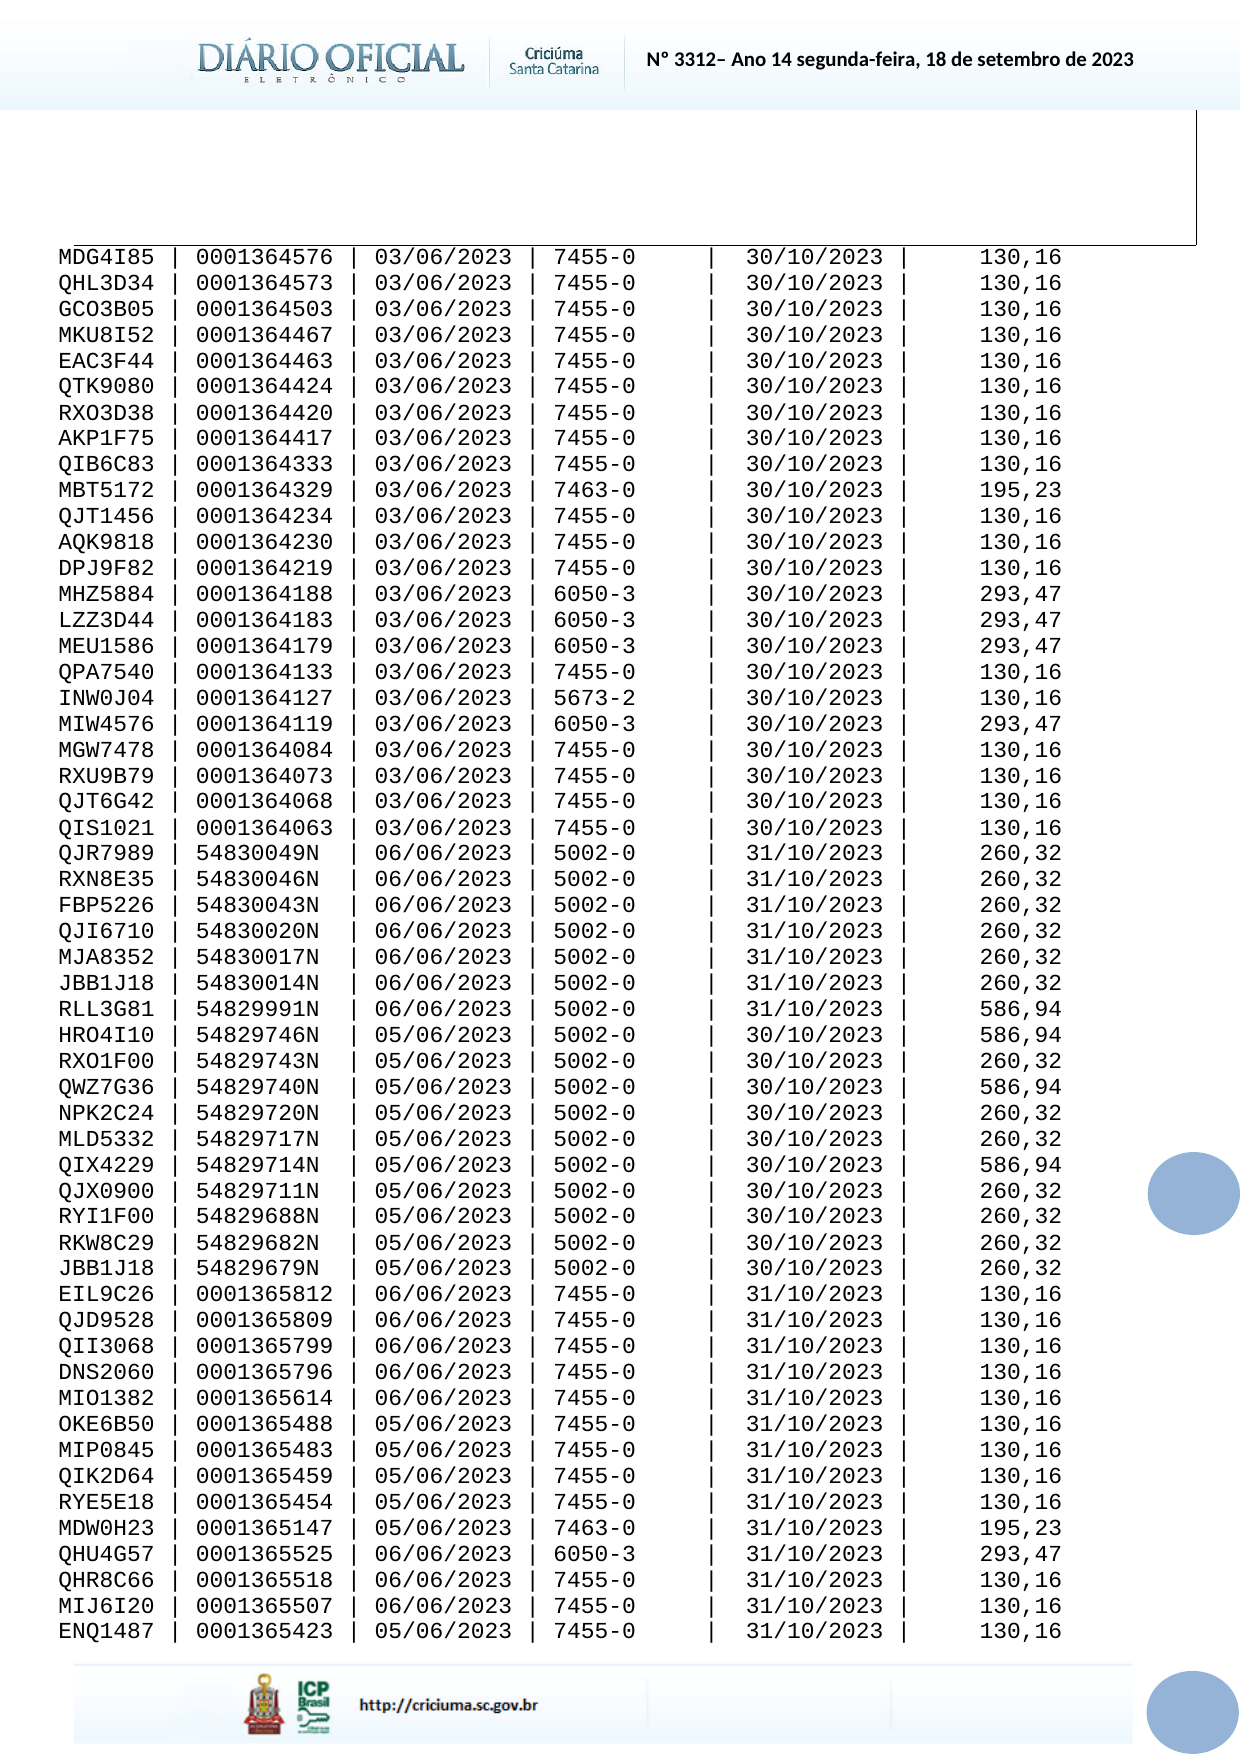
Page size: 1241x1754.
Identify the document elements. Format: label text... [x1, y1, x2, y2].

text MIJ6I20 | 0001365507 | 06/06/2023 | 7455-0 | 31/10/2023 | 130,16 [44, 1594, 1196, 1620]
text MIW4576 | 0001364119 | 03/06/2023 | 6050-3 | 30/10/2023 | 293,47 [44, 712, 1196, 738]
text EIL9C26 | 0001365812 | 06/06/2023 | 7455-0 | 31/10/2023 | 130,16 [44, 1283, 1196, 1309]
text RKW8C29 | 54829682N | 05/06/2023 | 5002-0 | 30/10/2023 | 260,32 [44, 1231, 1196, 1257]
text ENQ1487 | 0001365423 | 05/06/2023 | 7455-0 | 31/10/2023 | 130,16 [44, 1620, 1196, 1646]
text OKE6B50 | 0001365488 | 05/06/2023 | 7455-0 | 31/10/2023 | 130,16 [44, 1412, 1196, 1438]
text QHL3D34 | 0001364573 | 03/06/2023 | 7455-0 | 30/10/2023 | 130,16 [44, 271, 1196, 297]
text MHZ5884 | 0001364188 | 03/06/2023 | 6050-3 | 30/10/2023 | 293,47 [44, 582, 1196, 608]
text RXO1F00 | 54829743N | 05/06/2023 | 5002-0 | 30/10/2023 | 260,32 [44, 1049, 1196, 1075]
text EAC3F44 | 0001364463 | 03/06/2023 | 7455-0 | 30/10/2023 | 130,16 [44, 349, 1196, 375]
text MLD5332 | 54829717N | 05/06/2023 | 5002-0 | 30/10/2023 | 260,32 [44, 1127, 1196, 1153]
text QHU4G57 | 0001365525 | 06/06/2023 | 6050-3 | 31/10/2023 | 293,47 [44, 1542, 1196, 1568]
text QJI6710 | 54830020N | 06/06/2023 | 5002-0 | 31/10/2023 | 260,32 [44, 919, 1196, 946]
text QII3068 | 0001365799 | 06/06/2023 | 7455-0 | 31/10/2023 | 130,16 [44, 1334, 1196, 1361]
text AKP1F75 | 0001364417 | 03/06/2023 | 7455-0 | 30/10/2023 | 130,16 [44, 427, 1196, 453]
text MKU8I52 | 0001364467 | 03/06/2023 | 7455-0 | 30/10/2023 | 130,16 [44, 323, 1196, 349]
text QPA7540 | 0001364133 | 03/06/2023 | 7455-0 | 30/10/2023 | 130,16 [44, 660, 1196, 686]
text JBB1J18 | 54830014N | 06/06/2023 | 5002-0 | 31/10/2023 | 260,32 [44, 971, 1196, 997]
text QWZ7G36 | 54829740N | 05/06/2023 | 5002-0 | 30/10/2023 | 586,94 [44, 1075, 1196, 1101]
text MJA8352 | 54830017N | 06/06/2023 | 5002-0 | 31/10/2023 | 260,32 [44, 946, 1196, 971]
text DNS2060 | 0001365796 | 06/06/2023 | 7455-0 | 31/10/2023 | 130,16 [44, 1361, 1196, 1386]
text HRO4I10 | 54829746N | 05/06/2023 | 5002-0 | 30/10/2023 | 586,94 [44, 1023, 1196, 1049]
text QIS1021 | 0001364063 | 03/06/2023 | 7455-0 | 30/10/2023 | 130,16 [44, 816, 1196, 842]
text QJT6G42 | 0001364068 | 03/06/2023 | 7455-0 | 30/10/2023 | 130,16 [44, 790, 1196, 816]
text QIX4229 | 54829714N | 05/06/2023 | 5002-0 | 30/10/2023 | 586,94 [44, 1153, 1180, 1179]
text QTK9080 | 0001364424 | 03/06/2023 | 7455-0 | 30/10/2023 | 130,16 [44, 375, 1196, 401]
text RXO3D38 | 0001364420 | 03/06/2023 | 7455-0 | 30/10/2023 | 130,16 [44, 401, 1196, 427]
text MIP0845 | 0001365483 | 05/06/2023 | 7455-0 | 31/10/2023 | 130,16 [44, 1438, 1196, 1464]
text MDG4I85 | 0001364576 | 03/06/2023 | 7455-0 | 30/10/2023 | 130,16 [44, 245, 1196, 271]
text MBT5172 | 0001364329 | 03/06/2023 | 7463-0 | 30/10/2023 | 195,23 [44, 479, 1196, 504]
text MEU1586 | 0001364179 | 03/06/2023 | 6050-3 | 30/10/2023 | 293,47 [44, 634, 1196, 660]
text QHR8C66 | 0001365518 | 06/06/2023 | 7455-0 | 31/10/2023 | 130,16 [44, 1568, 1196, 1594]
text RLL3G81 | 54829991N | 06/06/2023 | 5002-0 | 31/10/2023 | 586,94 [44, 997, 1196, 1023]
text RYE5E18 | 0001365454 | 05/06/2023 | 7455-0 | 31/10/2023 | 130,16 [44, 1490, 1196, 1516]
text QJX0900 | 54829711N | 05/06/2023 | 5002-0 | 30/10/2023 | 260,32 [44, 1179, 1150, 1205]
text MDW0H23 | 0001365147 | 05/06/2023 | 7463-0 | 31/10/2023 | 195,23 [44, 1516, 1196, 1542]
text MIO1382 | 0001365614 | 06/06/2023 | 7455-0 | 31/10/2023 | 130,16 [44, 1386, 1196, 1412]
text QJT1456 | 0001364234 | 03/06/2023 | 7455-0 | 30/10/2023 | 130,16 [44, 504, 1196, 531]
text RYI1F00 | 54829688N | 05/06/2023 | 5002-0 | 30/10/2023 | 260,32 [44, 1205, 1171, 1231]
text QJR7989 | 54830049N | 06/06/2023 | 5002-0 | 31/10/2023 | 260,32 [44, 842, 1196, 868]
text NPK2C24 | 54829720N | 05/06/2023 | 5002-0 | 30/10/2023 | 260,32 [44, 1101, 1196, 1127]
text FBP5226 | 54830043N | 06/06/2023 | 5002-0 | 31/10/2023 | 260,32 [44, 894, 1196, 919]
text QIB6C83 | 0001364333 | 03/06/2023 | 7455-0 | 30/10/2023 | 130,16 [44, 453, 1196, 479]
text DPJ9F82 | 0001364219 | 03/06/2023 | 7455-0 | 30/10/2023 | 130,16 [44, 556, 1196, 582]
text LZZ3D44 | 0001364183 | 03/06/2023 | 6050-3 | 30/10/2023 | 293,47 [44, 608, 1196, 634]
text RXN8E35 | 54830046N | 06/06/2023 | 5002-0 | 31/10/2023 | 260,32 [44, 868, 1196, 894]
text AQK9818 | 0001364230 | 03/06/2023 | 7455-0 | 30/10/2023 | 130,16 [44, 531, 1196, 556]
text MGW7478 | 0001364084 | 03/06/2023 | 7455-0 | 30/10/2023 | 130,16 [44, 738, 1196, 764]
text QJD9528 | 0001365809 | 06/06/2023 | 7455-0 | 31/10/2023 | 130,16 [44, 1309, 1196, 1334]
text GCO3B05 | 0001364503 | 03/06/2023 | 7455-0 | 30/10/2023 | 130,16 [44, 297, 1196, 323]
text JBB1J18 | 54829679N | 05/06/2023 | 5002-0 | 30/10/2023 | 260,32 [44, 1257, 1196, 1283]
text INW0J04 | 0001364127 | 03/06/2023 | 5673-2 | 30/10/2023 | 130,16 [44, 686, 1196, 712]
text RXU9B79 | 0001364073 | 03/06/2023 | 7455-0 | 30/10/2023 | 130,16 [44, 764, 1196, 790]
text QIK2D64 | 0001365459 | 05/06/2023 | 7455-0 | 31/10/2023 | 130,16 [44, 1464, 1196, 1490]
